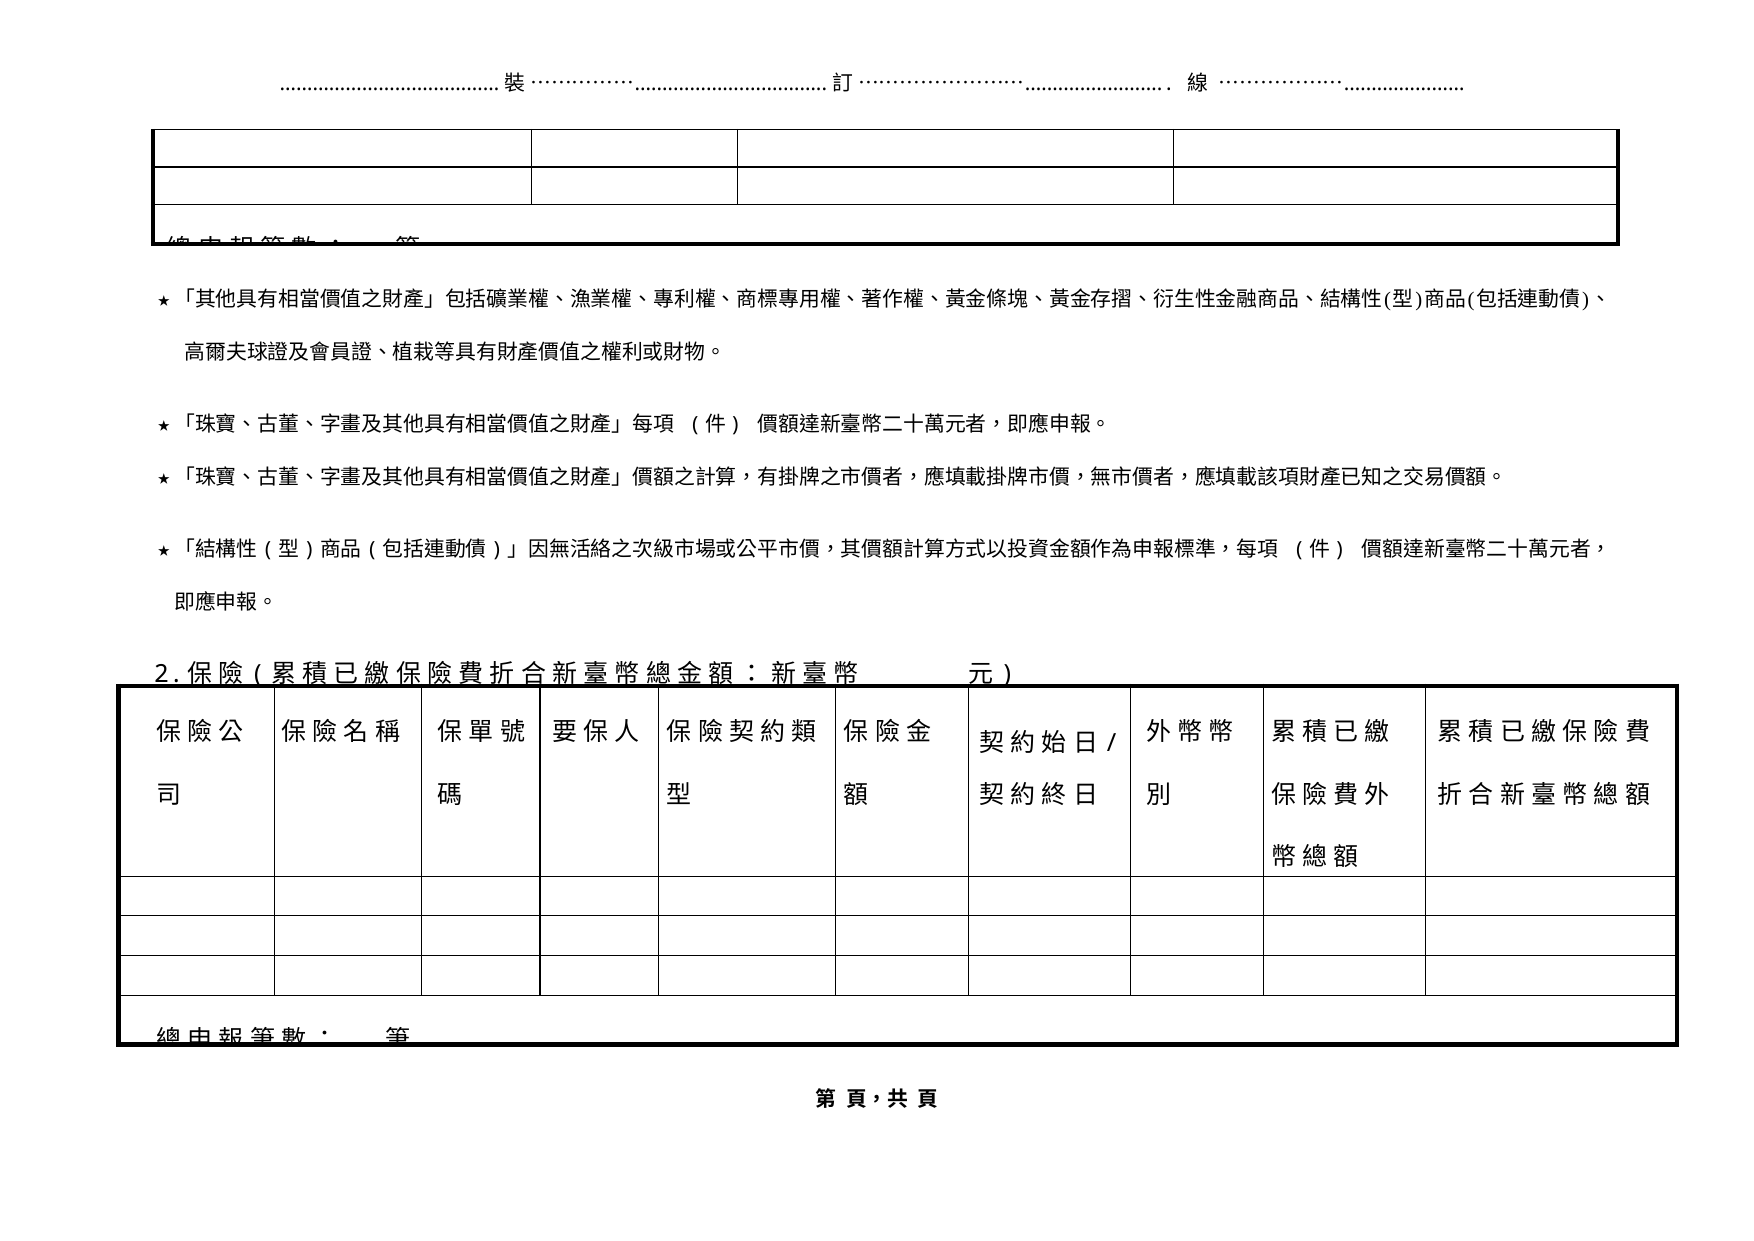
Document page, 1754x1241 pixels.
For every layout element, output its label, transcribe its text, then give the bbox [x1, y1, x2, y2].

table_header 外幣幣別 [1131, 688, 1263, 876]
table_cell [1131, 877, 1263, 915]
table_cell 總申報筆數： 筆 [155, 205, 1616, 241]
table_cell [422, 916, 539, 955]
table_header 保單號碼 [422, 688, 539, 876]
table_cell [541, 877, 658, 915]
table_header 累積已繳保險費外幣總額 [1264, 688, 1425, 876]
table_cell [659, 877, 835, 915]
table_cell [1174, 168, 1616, 204]
text ★「珠寶、古董、字畫及其他具有相當價值之財產」價額之計算，有掛牌之市價者，應填載掛牌市價，無市價者，應填載該項財產已知之交易價額。 [153, 433, 1601, 496]
table_cell [969, 916, 1130, 955]
table_cell [275, 916, 421, 955]
table_header 保險名稱 [275, 688, 421, 876]
table_cell [121, 916, 274, 955]
table_cell [836, 916, 968, 955]
table_header 保險公司 [121, 688, 274, 876]
table_cell [275, 877, 421, 915]
table_header 契約始日/ 契約終日 [969, 688, 1130, 876]
table_cell [275, 956, 421, 994]
table_cell [1264, 877, 1425, 915]
table_cell [541, 916, 658, 955]
table_cell [1426, 956, 1675, 994]
table_cell [1264, 956, 1425, 994]
table_cell [121, 956, 274, 994]
table_cell [1426, 877, 1675, 915]
table_header 保險契約類型 [659, 688, 835, 876]
table_header 保險金額 [836, 688, 968, 876]
table_header 要保人 [541, 688, 658, 876]
table_cell [1264, 916, 1425, 955]
table_cell [155, 130, 531, 166]
table_cell [659, 956, 835, 994]
table_cell [1131, 916, 1263, 955]
table_cell [422, 877, 539, 915]
table_cell [532, 168, 737, 204]
table_cell [738, 168, 1173, 204]
table_cell [1426, 916, 1675, 955]
text ★「其他具有相當價值之財產」包括礦業權、漁業權、專利權、商標專用權、著作權、黃金條塊、黃金存摺、衍生性金融商品、結構性(型)商品(包括連動債)、高爾夫球證及會員證、植栽等具有財產價值之權利或財物。 [153, 246, 1601, 371]
text 2.保險(累積已繳保險費折合新臺幣總金額：新臺幣 元) [153, 621, 1601, 683]
table_cell [969, 877, 1130, 915]
text ★「珠寶、古董、字畫及其他具有相當價值之財產」每項 (件) 價額達新臺幣二十萬元者，即應申報。 [153, 371, 1601, 433]
table_cell [836, 877, 968, 915]
table_cell [1131, 956, 1263, 994]
table_cell [1174, 130, 1616, 166]
table_header 累積已繳保險費折合新臺幣總額 [1426, 688, 1675, 876]
text ★「結構性(型)商品(包括連動債)」因無活絡之次級市場或公平市價，其價額計算方式以投資金額作為申報標準，每項 (件) 價額達新臺幣二十萬元者，即應申報。 [153, 496, 1601, 621]
table_cell [541, 956, 658, 994]
table_cell [836, 956, 968, 994]
table_cell [422, 956, 539, 994]
table_cell [969, 956, 1130, 994]
table_cell [532, 130, 737, 166]
table_cell [659, 916, 835, 955]
table_cell [121, 877, 274, 915]
table_cell [738, 130, 1173, 166]
table_cell [155, 168, 531, 204]
table_cell 總申報筆數： 筆 [121, 996, 1675, 1042]
